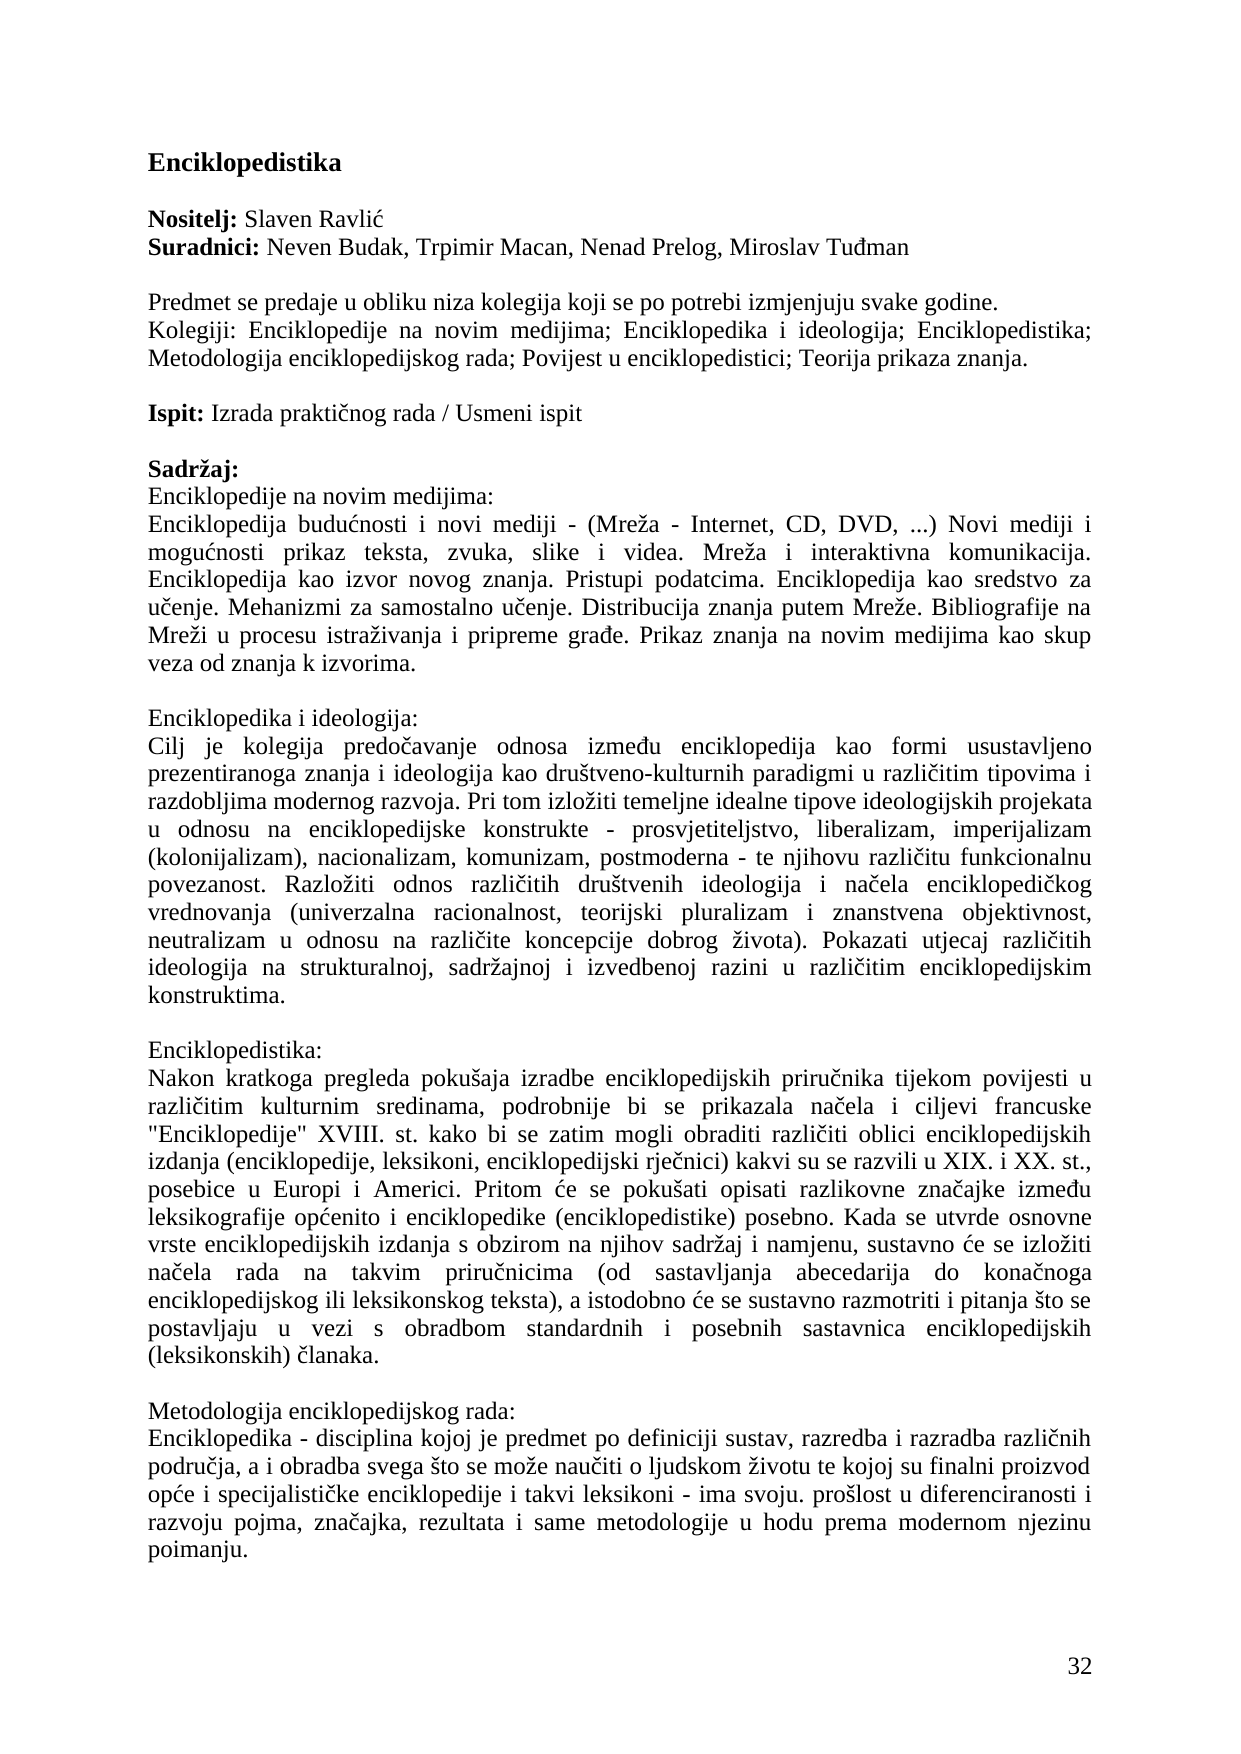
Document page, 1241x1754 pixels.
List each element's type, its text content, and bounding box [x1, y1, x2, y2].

text Ispit: Izrada praktičnog rada / Usmeni ispit [148, 399, 1092, 427]
text Enciklopedija budućnosti i novi mediji - (Mreža - Internet, CD, DVD, ...) Novi mediji i mogućnosti prikaz teksta, zvuka, slike i videa. Mreža i interaktivna komunikacija. Enciklopedija kao izvor novog znanja. Pristupi podatcima. Enciklopedija kao sredstvo za učenje. Mehanizmi za samostalno učenje. Distribucija znanja putem Mreže. Bibliografije na Mreži u procesu istraživanja i pripreme građe. Prikaz znanja na novim medijima kao skup veza od znanja k izvorima. [148, 510, 1092, 676]
text Enciklopedistika: [148, 1037, 1092, 1064]
text Sadržaj: [148, 455, 1092, 482]
text Predmet se predaje u obliku niza kolegija koji se po potrebi izmjenjuju svake godine. [148, 288, 1092, 316]
text Nositelj: Slaven Ravlić [148, 205, 1092, 233]
text Enciklopedika i ideologija: [148, 704, 1092, 732]
text Suradnici: Neven Budak, Trpimir Macan, Nenad Prelog, Miroslav Tuđman [148, 233, 1092, 261]
text Enciklopedika - disciplina kojoj je predmet po definiciji sustav, razredba i razradba različnih područja, a i obradba svega što se može naučiti o ljudskom životu te kojoj su finalni proizvod opće i specijalističke enciklopedije i takvi leksikoni - ima svoju. prošlost u diferenciranosti i razvoju pojma, značajka, rezultata i same metodologije u hodu prema modernom njezinu poimanju. [148, 1424, 1092, 1563]
text Kolegiji: Enciklopedije na novim medijima; Enciklopedika i ideologija; Enciklopedistika; Metodologija enciklopedijskog rada; Povijest u enciklopedistici; Teorija prikaza znanja. [148, 316, 1092, 372]
text Nakon kratkoga pregleda pokušaja izradbe enciklopedijskih priručnika tijekom povijesti u različitim kulturnim sredinama, podrobnije bi se prikazala načela i ciljevi francuske "Enciklopedije" XVIII. st. kako bi se zatim mogli obraditi različiti oblici enciklopedijskih izdanja (enciklopedije, leksikoni, enciklopedijski rječnici) kakvi su se razvili u XIX. i XX. st., posebice u Europi i Americi. Pritom će se pokušati opisati razlikovne značajke između leksikografije općenito i enciklopedike (enciklopedistike) posebno. Kada se utvrde osnovne vrste enciklopedijskih izdanja s obzirom na njihov sadržaj i namjenu, sustavno će se izložiti načela rada na takvim priručnicima (od sastavljanja abecedarija do konačnoga enciklopedijskog ili leksikonskog teksta), a istodobno će se sustavno razmotriti i pitanja što se postavljaju u vezi s obradbom standardnih i posebnih sastavnica enciklopedijskih (leksikonskih) članaka. [148, 1064, 1092, 1369]
text Cilj je kolegija predočavanje odnosa između enciklopedija kao formi usustavljeno prezentiranoga znanja i ideologija kao društveno-kulturnih paradigmi u različitim tipovima i razdobljima modernog razvoja. Pri tom izložiti temeljne idealne tipove ideologijskih projekata u odnosu na enciklopedijske konstrukte - prosvjetiteljstvo, liberalizam, imperijalizam (kolonijalizam), nacionalizam, komunizam, postmoderna - te njihovu različitu funkcionalnu povezanost. Razložiti odnos različitih društvenih ideologija i načela enciklopedičkog vrednovanja (univerzalna racionalnost, teorijski pluralizam i znanstvena objektivnost, neutralizam u odnosu na različite koncepcije dobrog života). Pokazati utjecaj različitih ideologija na strukturalnoj, sadržajnoj i izvedbenoj razini u različitim enciklopedijskim konstruktima. [148, 732, 1092, 1009]
text Enciklopedistika [148, 148, 1092, 178]
text Metodologija enciklopedijskog rada: [148, 1397, 1092, 1424]
text Enciklopedije na novim medijima: [148, 482, 1092, 510]
